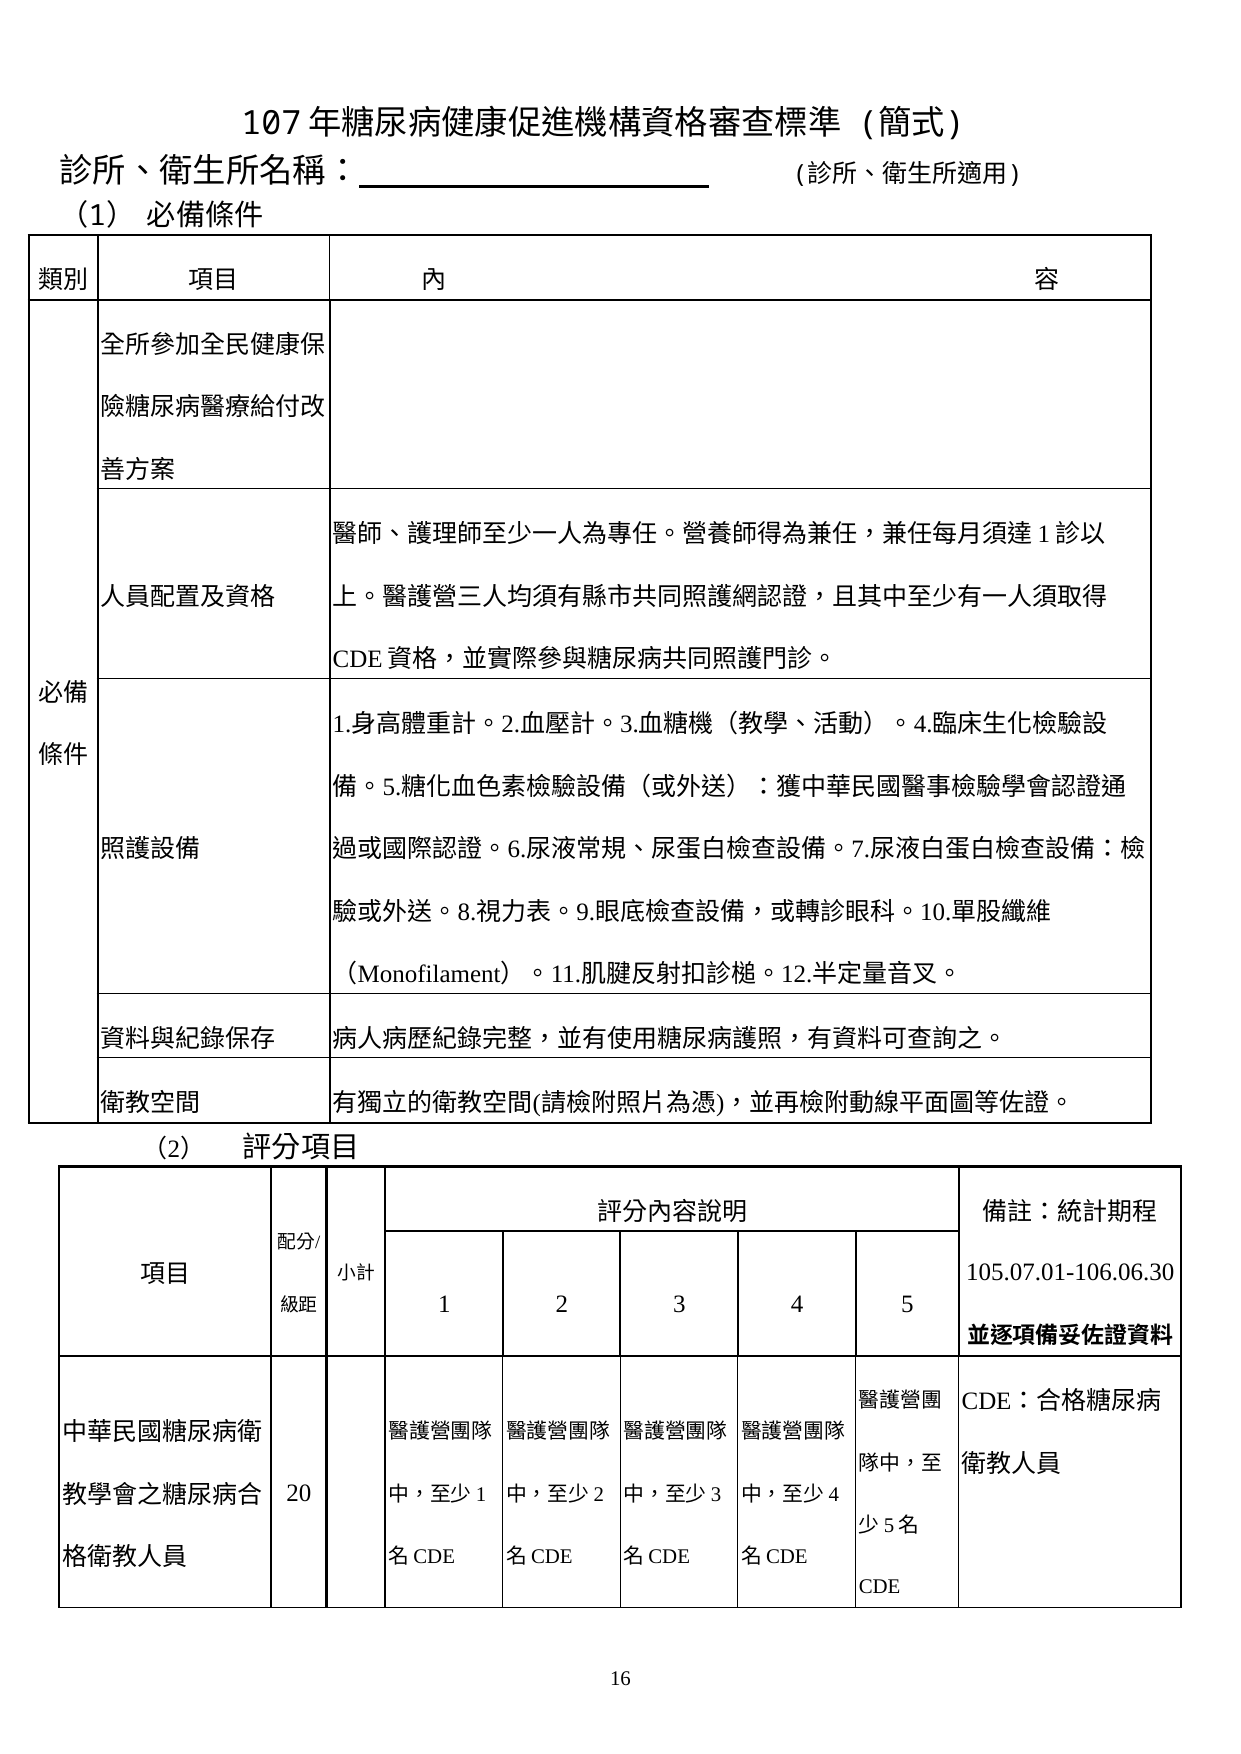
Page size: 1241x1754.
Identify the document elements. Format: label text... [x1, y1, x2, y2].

table_cell 1.身高體重計。2.血壓計。3.血糖機（教學、活動）。4.臨床生化檢驗設備。5.糖化血色素檢驗設備（或外送）：獲中華民國醫事檢驗學會認證通過或國際認證。6.尿液常規、尿蛋白檢查設備。7.尿液白蛋白檢查設備：檢驗或外送。8.視力表。9.眼底檢查設備，或轉診眼科。10.單股纖維（Monofilament）。11.肌腱反射扣診槌。12.半定量音叉。 [331, 679, 1150, 992]
table_cell 3 [621, 1232, 737, 1355]
table_cell 全所參加全民健康保險糖尿病醫療給付改善方案 [99, 301, 329, 488]
table_cell 醫護營團隊中，至少5名CDE [856, 1357, 958, 1607]
table_cell 有獨立的衛教空間(請檢附照片為憑)，並再檢附動線平面圖等佐證。 [331, 1058, 1150, 1122]
table_header 小計 [328, 1168, 384, 1355]
table_header 類別 [30, 236, 97, 299]
table_cell 照護設備 [99, 679, 329, 992]
list 必備條件 [59, 192, 1181, 234]
table_cell 資料與紀錄保存 [99, 994, 329, 1057]
table_cell [328, 1357, 384, 1607]
table_cell 20 [272, 1357, 325, 1607]
table_cell 醫護營團隊中，至少2名CDE [503, 1357, 620, 1607]
table_cell 中華民國糖尿病衛教學會之糖尿病合格衛教人員 [60, 1357, 270, 1607]
table_header 項目 [99, 236, 329, 299]
table_header 備註：統計期程105.07.01-106.06.30 並逐項備妥佐證資料 [960, 1168, 1180, 1355]
table_header 評分內容說明 [386, 1168, 958, 1230]
table_cell 醫護營團隊中，至少3名CDE [621, 1357, 737, 1607]
text 107年糖尿病健康促進機構資格審查標準 (簡式) [59, 96, 1147, 144]
table_cell 2 [504, 1232, 619, 1355]
table_cell [331, 301, 1150, 488]
table_cell 醫師、護理師至少一人為專任。營養師得為兼任，兼任每月須達1診以上。醫護營三人均須有縣市共同照護網認證，且其中至少有一人須取得CDE資格，並實際參與糖尿病共同照護門診。 [331, 489, 1150, 678]
table_cell 5 [857, 1232, 958, 1355]
table_header 項目 [60, 1168, 270, 1355]
table_header 配分/級距 [272, 1168, 325, 1355]
table_cell 1 [386, 1232, 502, 1355]
table_cell 衛教空間 [99, 1058, 329, 1122]
list 評分項目 [142, 1124, 1181, 1165]
table_cell 醫護營團隊中，至少1名CDE [386, 1357, 502, 1607]
table_cell 4 [739, 1232, 855, 1355]
table_cell 病人病歷紀錄完整，並有使用糖尿病護照，有資料可查詢之。 [331, 994, 1150, 1057]
table_cell 人員配置及資格 [99, 489, 329, 678]
table_header 內 容 [330, 236, 1150, 299]
table_cell CDE：合格糖尿病衛教人員 [959, 1357, 1180, 1607]
table_cell 必備條件 [30, 301, 97, 1122]
table_cell 醫護營團隊中，至少4名CDE [738, 1357, 855, 1607]
text 診所、衛生所名稱： (診所、衛生所適用) [59, 144, 1147, 192]
